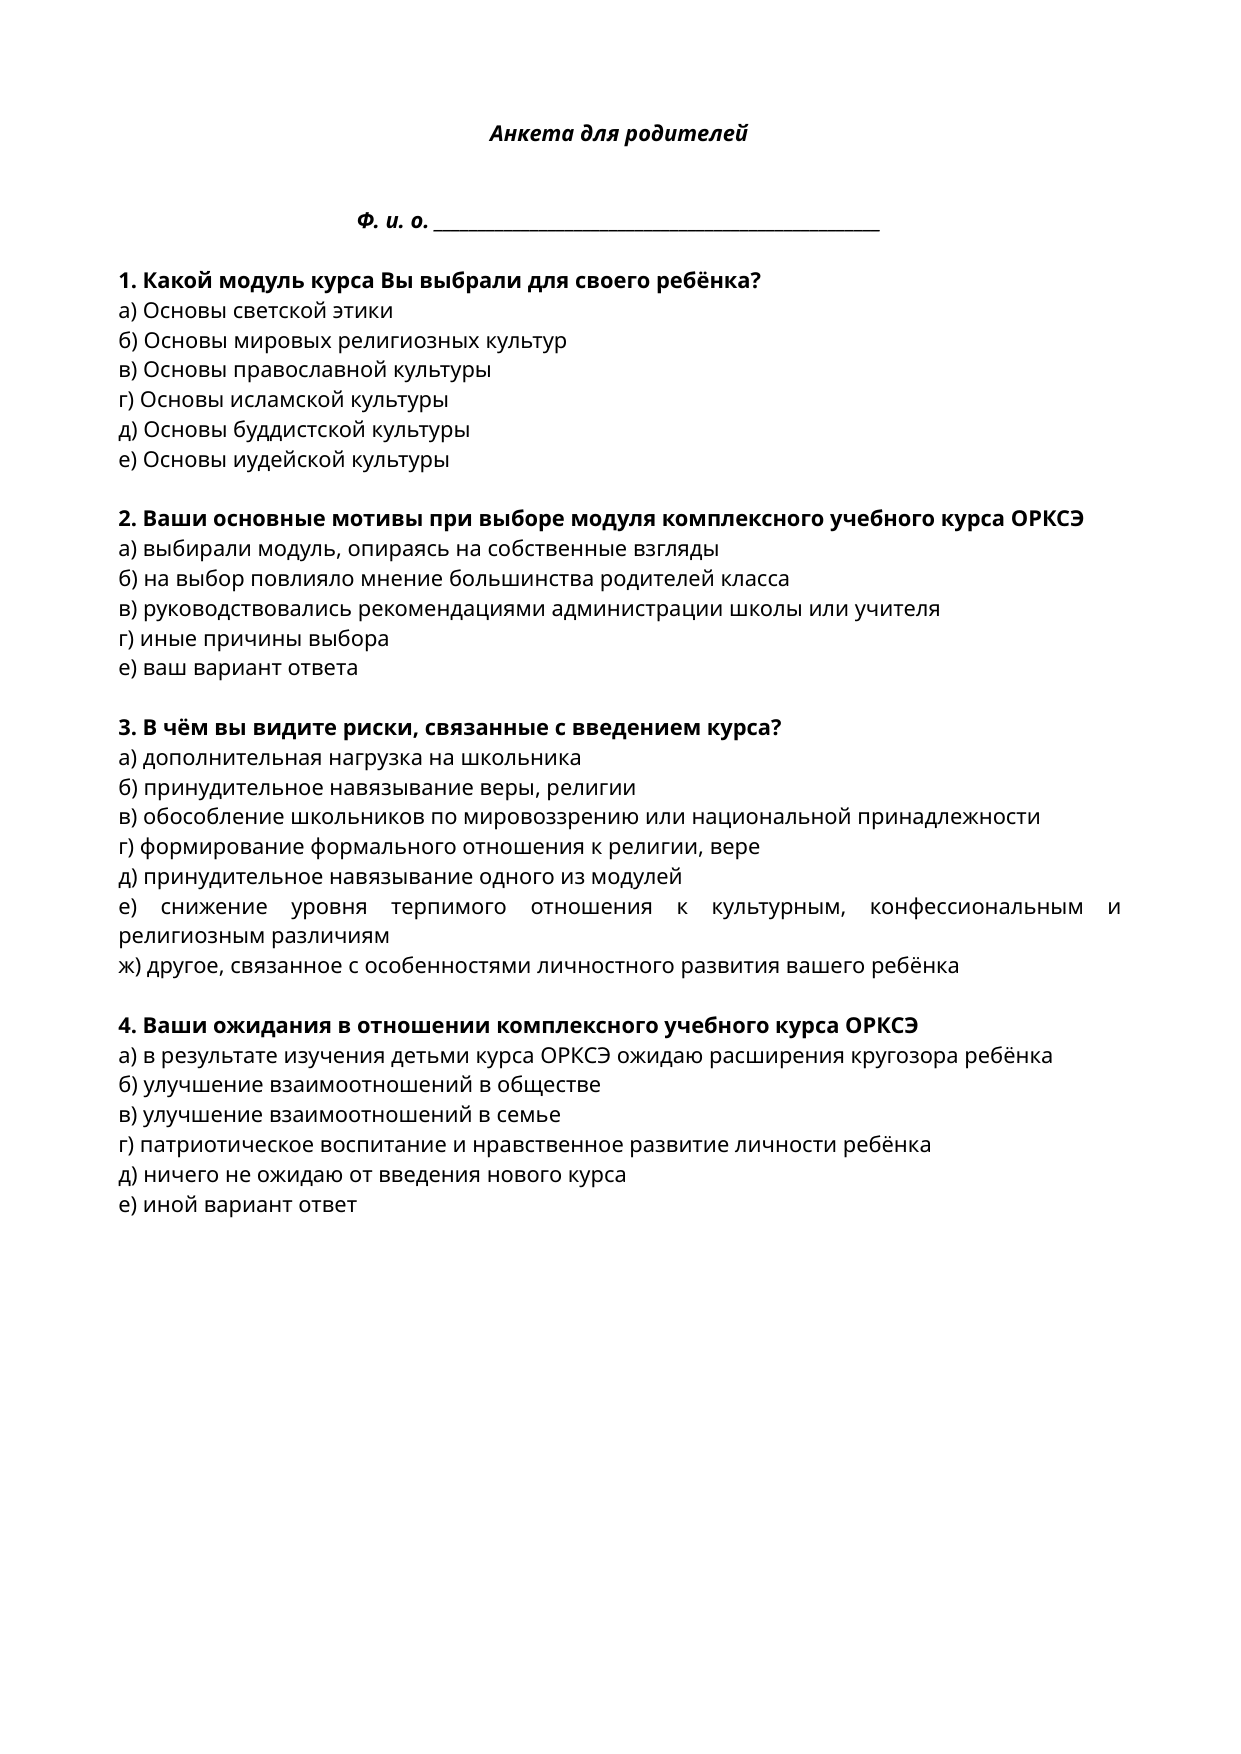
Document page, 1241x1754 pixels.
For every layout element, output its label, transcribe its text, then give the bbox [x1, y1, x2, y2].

text г) Основы исламской культуры [118, 384, 1122, 414]
text а) дополнительная нагрузка на школьника [118, 742, 1122, 771]
text а) в результате изучения детьми курса ОРКСЭ ожидаю расширения кругозора ребёнка [118, 1039, 1122, 1069]
text 1. Какой модуль курса Вы выбрали для своего ребёнка? [118, 265, 1122, 295]
text в) обособление школьников по мировоззрению или национальной принадлежности [118, 801, 1122, 831]
text г) патриотическое воспитание и нравственное развитие личности ребёнка [118, 1129, 1122, 1159]
text Анкета для родителей [118, 118, 1122, 148]
text е) снижение уровня терпимого отношения к культурным, конфессиональным и религиозным различиям [118, 891, 1122, 950]
text г) иные причины выбора [118, 622, 1122, 652]
text е) иной вариант ответ [118, 1188, 1122, 1218]
text д) Основы буддистской культуры [118, 414, 1122, 444]
text г) формирование формального отношения к религии, вере [118, 831, 1122, 861]
text в) улучшение взаимоотношений в семье [118, 1099, 1122, 1129]
text д) ничего не ожидаю от введения нового курса [118, 1159, 1122, 1188]
text Ф. и. о. ___________________________________________________ [118, 205, 1122, 235]
text е) Основы иудейской культуры [118, 444, 1122, 473]
text 2. Ваши основные мотивы при выборе модуля комплексного учебного курса ОРКСЭ [118, 503, 1122, 533]
text д) принудительное навязывание одного из модулей [118, 861, 1122, 891]
text е) ваш вариант ответа [118, 652, 1122, 682]
text в) Основы православной культуры [118, 354, 1122, 384]
text а) выбирали модуль, опираясь на собственные взгляды [118, 533, 1122, 563]
text а) Основы светской этики [118, 295, 1122, 324]
text 4. Ваши ожидания в отношении комплексного учебного курса ОРКСЭ [118, 1010, 1122, 1039]
text ж) другое, связанное с особенностями личностного развития вашего ребёнка [118, 950, 1122, 980]
text б) на выбор повлияло мнение большинства родителей класса [118, 563, 1122, 593]
text б) Основы мировых религиозных культур [118, 324, 1122, 354]
text в) руководствовались рекомендациями администрации школы или учителя [118, 593, 1122, 622]
text б) принудительное навязывание веры, религии [118, 771, 1122, 801]
text б) улучшение взаимоотношений в обществе [118, 1069, 1122, 1099]
text 3. В чём вы видите риски, связанные с введением курса? [118, 712, 1122, 742]
